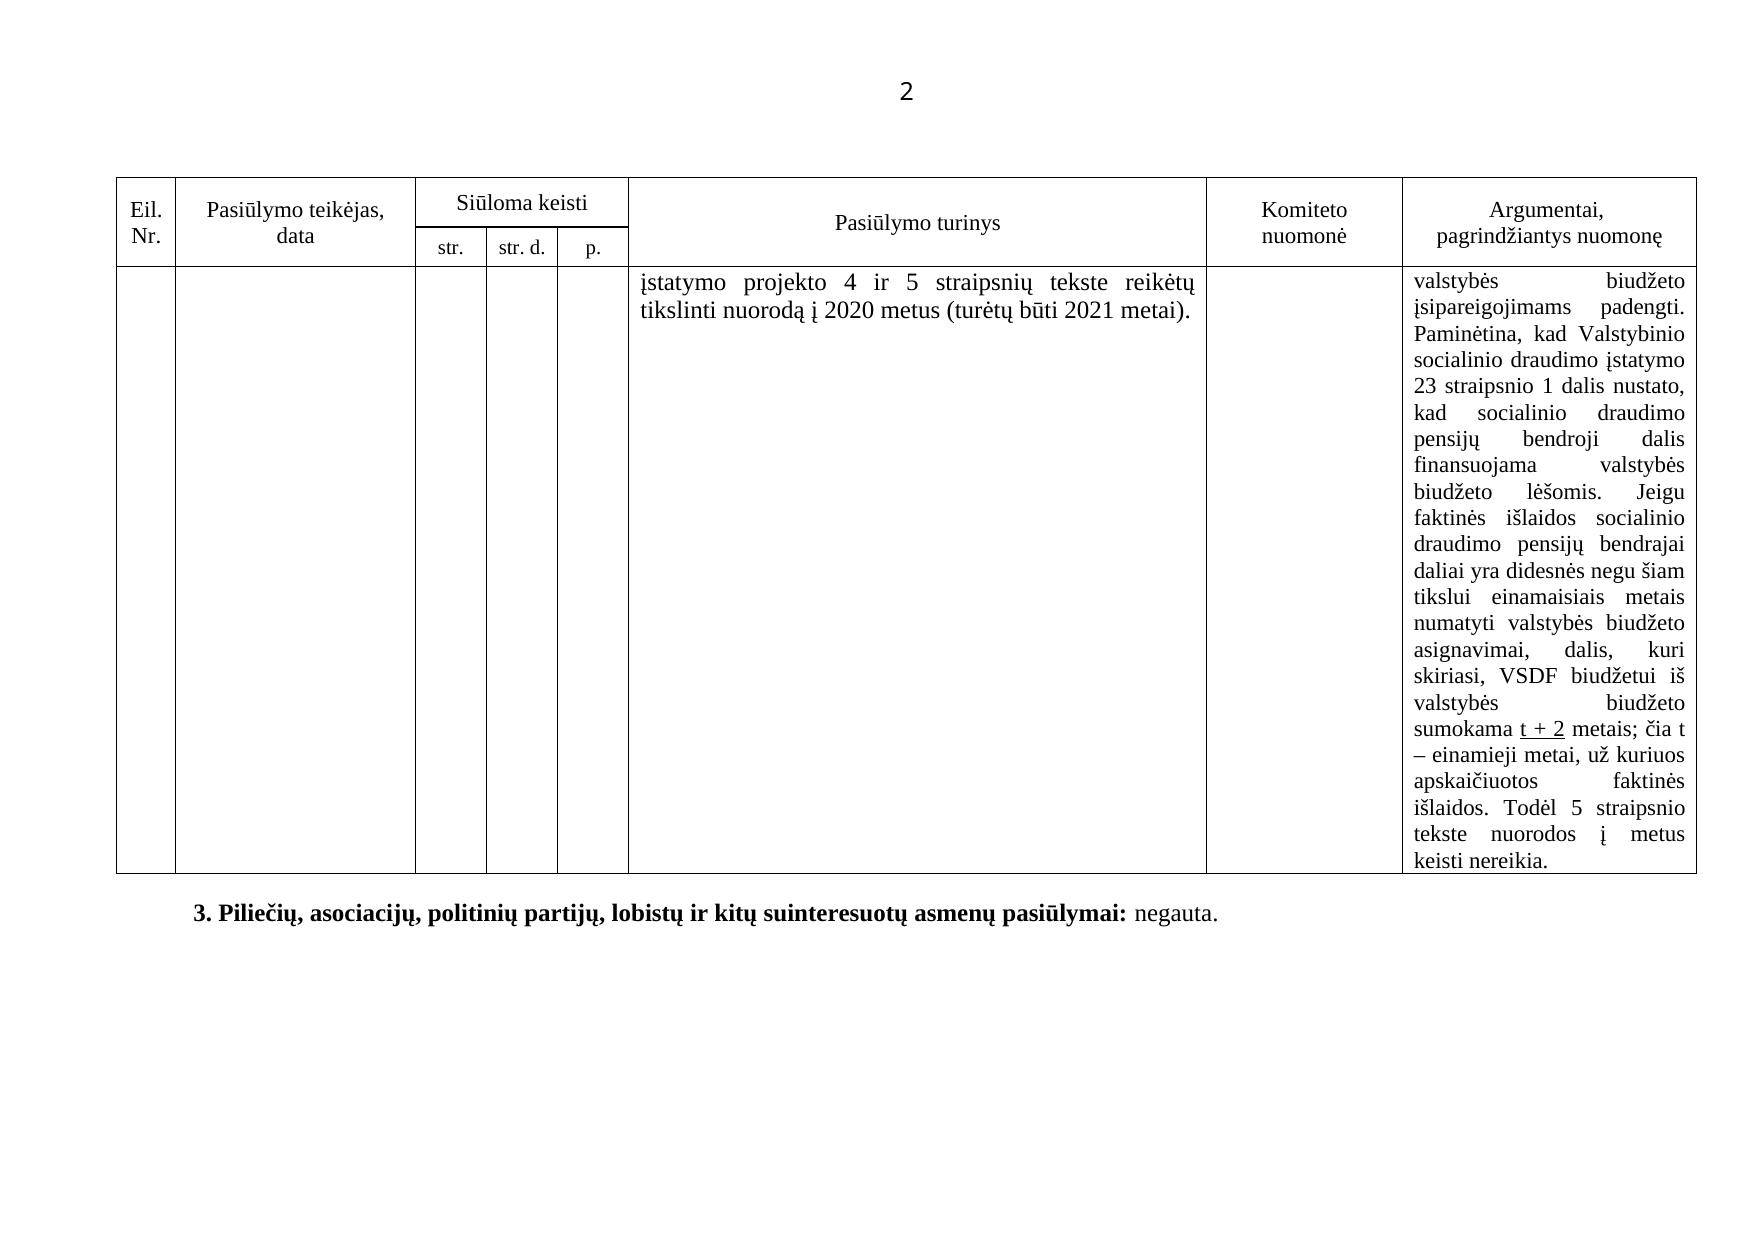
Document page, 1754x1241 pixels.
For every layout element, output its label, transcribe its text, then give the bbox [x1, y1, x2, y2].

table_header Komiteto nuomonė [1207, 178, 1402, 266]
table_header Argumentai, pagrindžiantys nuomonę [1403, 178, 1696, 266]
table_header Pasiūlymo turinys [629, 178, 1206, 266]
table_cell [1207, 267, 1402, 873]
table_header Pasiūlymo teikėjas, data [176, 178, 415, 266]
text 3. Piliečių, asociacijų, politinių partijų, lobistų ir kitų suinteresuotų asmenų pasiūlymai: negauta. [118, 898, 1695, 927]
table_cell str. [416, 228, 486, 266]
table_cell valstybės biudžeto įsipareigojimams padengti. Paminėtina, kad Valstybinio socialinio draudimo įstatymo 23 straipsnio 1 dalis nustato, kad socialinio draudimo pensijų bendroji dalis finansuojama valstybės biudžeto lėšomis. Jeigu faktinės išlaidos socialinio draudimo pensijų bendrajai daliai yra didesnės negu šiam tikslui einamaisiais metais numatyti valstybės biudžeto asignavimai, dalis, kuri skiriasi, VSDF biudžetui iš valstybės biudžeto sumokama t + 2 metais; čia t – einamieji metai, už kuriuos apskaičiuotos faktinės išlaidos. Todėl 5 straipsnio tekste nuorodos į metus keisti nereikia. [1403, 267, 1696, 873]
table_cell p. [558, 228, 628, 266]
table_cell [487, 267, 557, 873]
table_cell [558, 267, 628, 873]
table_cell [416, 267, 486, 873]
table_header Siūloma keisti [416, 178, 628, 226]
table_header Eil. Nr. [117, 178, 175, 266]
table_cell str. d. [487, 228, 557, 266]
table_cell įstatymo projekto 4 ir 5 straipsnių tekste reikėtų tikslinti nuorodą į 2020 metus (turėtų būti 2021 metai). [629, 267, 1206, 873]
table_cell [176, 267, 415, 873]
table_cell [117, 267, 175, 873]
